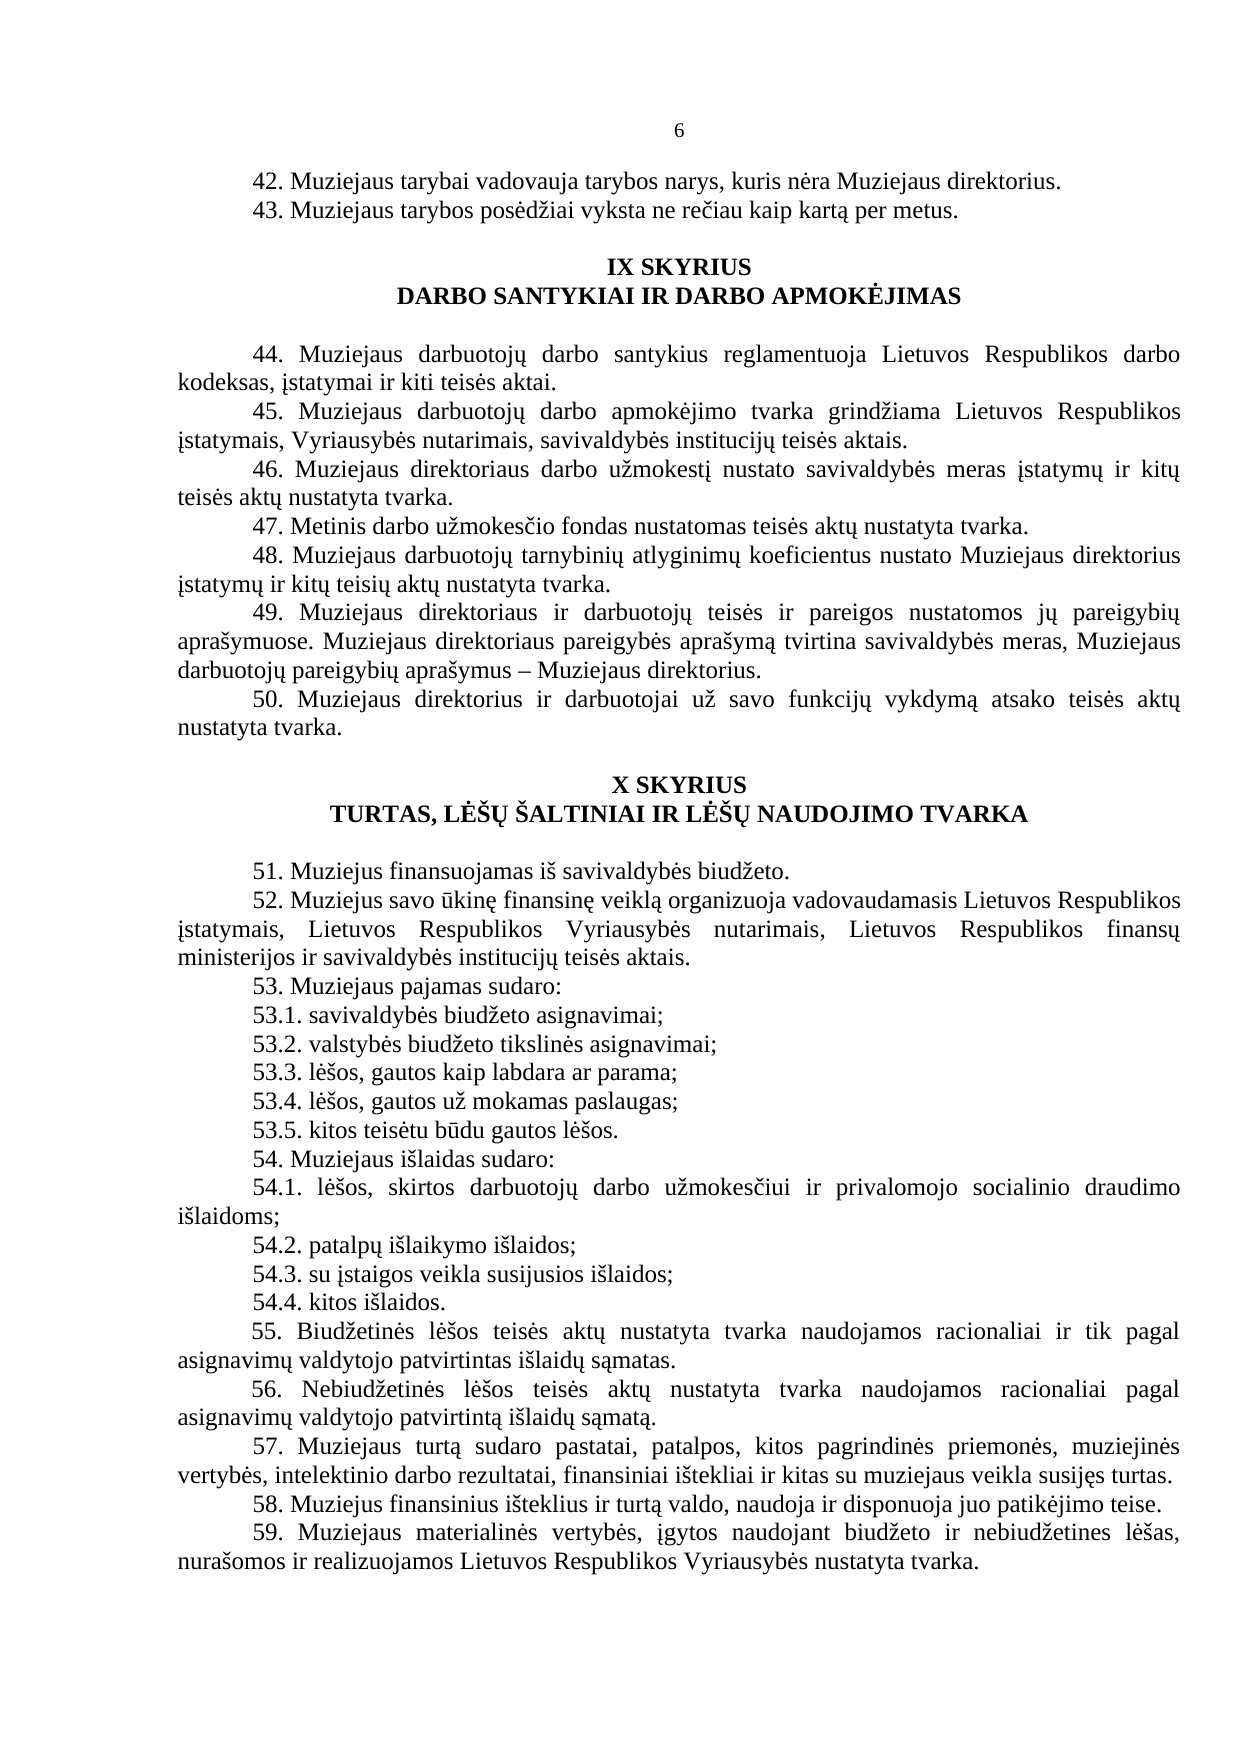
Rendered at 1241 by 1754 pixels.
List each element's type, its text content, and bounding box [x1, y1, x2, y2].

text 53.3. lėšos, gautos kaip labdara ar parama; [177, 1057, 1181, 1086]
text 53.4. lėšos, gautos už mokamas paslaugas; [177, 1086, 1181, 1115]
text 59. Muziejaus materialinės vertybės, įgytos naudojant biudžeto ir nebiudžetines lėšas, nurašomos ir realizuojamos Lietuvos Respublikos Vyriausybės nustatyta tvarka. [177, 1517, 1181, 1575]
text 58. Muziejus finansinius išteklius ir turtą valdo, naudoja ir disponuoja juo patikėjimo teise. [177, 1489, 1181, 1517]
text 44. Muziejaus darbuotojų darbo santykius reglamentuoja Lietuvos Respublikos darbo kodeksas, įstatymai ir kiti teisės aktai. [177, 339, 1181, 396]
text 47. Metinis darbo užmokesčio fondas nustatomas teisės aktų nustatyta tvarka. [177, 511, 1181, 540]
subtitle 49. Muziejaus direktoriaus ir darbuotojų teisės ir pareigos nustatomos jų pareigybių aprašymuose. Muziejaus direktoriaus pareigybės aprašymą tvirtina savivaldybės meras, Muziejaus darbuotojų pareigybių aprašymus – Muziejaus direktorius. [177, 597, 1181, 684]
text 54. Muziejaus išlaidas sudaro: [177, 1144, 1181, 1172]
subtitle 50. Muziejaus direktorius ir darbuotojai už savo funkcijų vykdymą atsako teisės aktų nustatyta tvarka. [177, 684, 1181, 741]
text 51. Muziejus finansuojamas iš savivaldybės biudžeto. [177, 856, 1181, 885]
subtitle IX SKYRIUS [177, 252, 1181, 281]
text 53.1. savivaldybės biudžeto asignavimai; [177, 1000, 1181, 1029]
text 52. Muziejus savo ūkinę finansinę veiklą organizuoja vadovaudamasis Lietuvos Respublikos įstatymais, Lietuvos Respublikos Vyriausybės nutarimais, Lietuvos Respublikos finansų ministerijos ir savivaldybės institucijų teisės aktais. [177, 885, 1181, 971]
subtitle 53.2. valstybės biudžeto tikslinės asignavimai; [177, 1029, 1181, 1057]
text 53.5. kitos teisėtu būdu gautos lėšos. [177, 1115, 1181, 1144]
text 48. Muziejaus darbuotojų tarnybinių atlyginimų koeficientus nustato Muziejaus direktorius įstatymų ir kitų teisių aktų nustatyta tvarka. [177, 540, 1181, 597]
text X SKYRIUS [177, 770, 1181, 799]
text 54.4. kitos išlaidos. [177, 1287, 1181, 1316]
text 43. Muziejaus tarybos posėdžiai vyksta ne rečiau kaip kartą per metus. [177, 195, 1181, 224]
text 56. Nebiudžetinės lėšos teisės aktų nustatyta tvarka naudojamos racionaliai pagal asignavimų valdytojo patvirtintą išlaidų sąmatą. [177, 1374, 1181, 1431]
text 42. Muziejaus tarybai vadovauja tarybos narys, kuris nėra Muziejaus direktorius. [177, 166, 1181, 195]
text 53. Muziejaus pajamas sudaro: [177, 971, 1181, 1000]
text 55. Biudžetinės lėšos teisės aktų nustatyta tvarka naudojamos racionaliai ir tik pagal asignavimų valdytojo patvirtintas išlaidų sąmatas. [177, 1316, 1181, 1374]
text 54.3. su įstaigos veikla susijusios išlaidos; [177, 1259, 1181, 1287]
text TURTAS, LĖŠŲ ŠALTINIAI IR LĖŠŲ NAUDOJIMO TVARKA [177, 799, 1181, 827]
text 45. Muziejaus darbuotojų darbo apmokėjimo tvarka grindžiama Lietuvos Respublikos įstatymais, Vyriausybės nutarimais, savivaldybės institucijų teisės aktais. [177, 396, 1181, 454]
text 57. Muziejaus turtą sudaro pastatai, patalpos, kitos pagrindinės priemonės, muziejinės vertybės, intelektinio darbo rezultatai, finansiniai ištekliai ir kitas su muziejaus veikla susijęs turtas. [177, 1431, 1181, 1489]
text 54.2. patalpų išlaikymo išlaidos; [177, 1230, 1181, 1259]
text 54.1. lėšos, skirtos darbuotojų darbo užmokesčiui ir privalomojo socialinio draudimo išlaidoms; [177, 1172, 1181, 1230]
text 46. Muziejaus direktoriaus darbo užmokestį nustato savivaldybės meras įstatymų ir kitų teisės aktų nustatyta tvarka. [177, 454, 1181, 511]
subtitle darbo santykiai IR DARBO APMOKĖJIMas [177, 281, 1181, 310]
